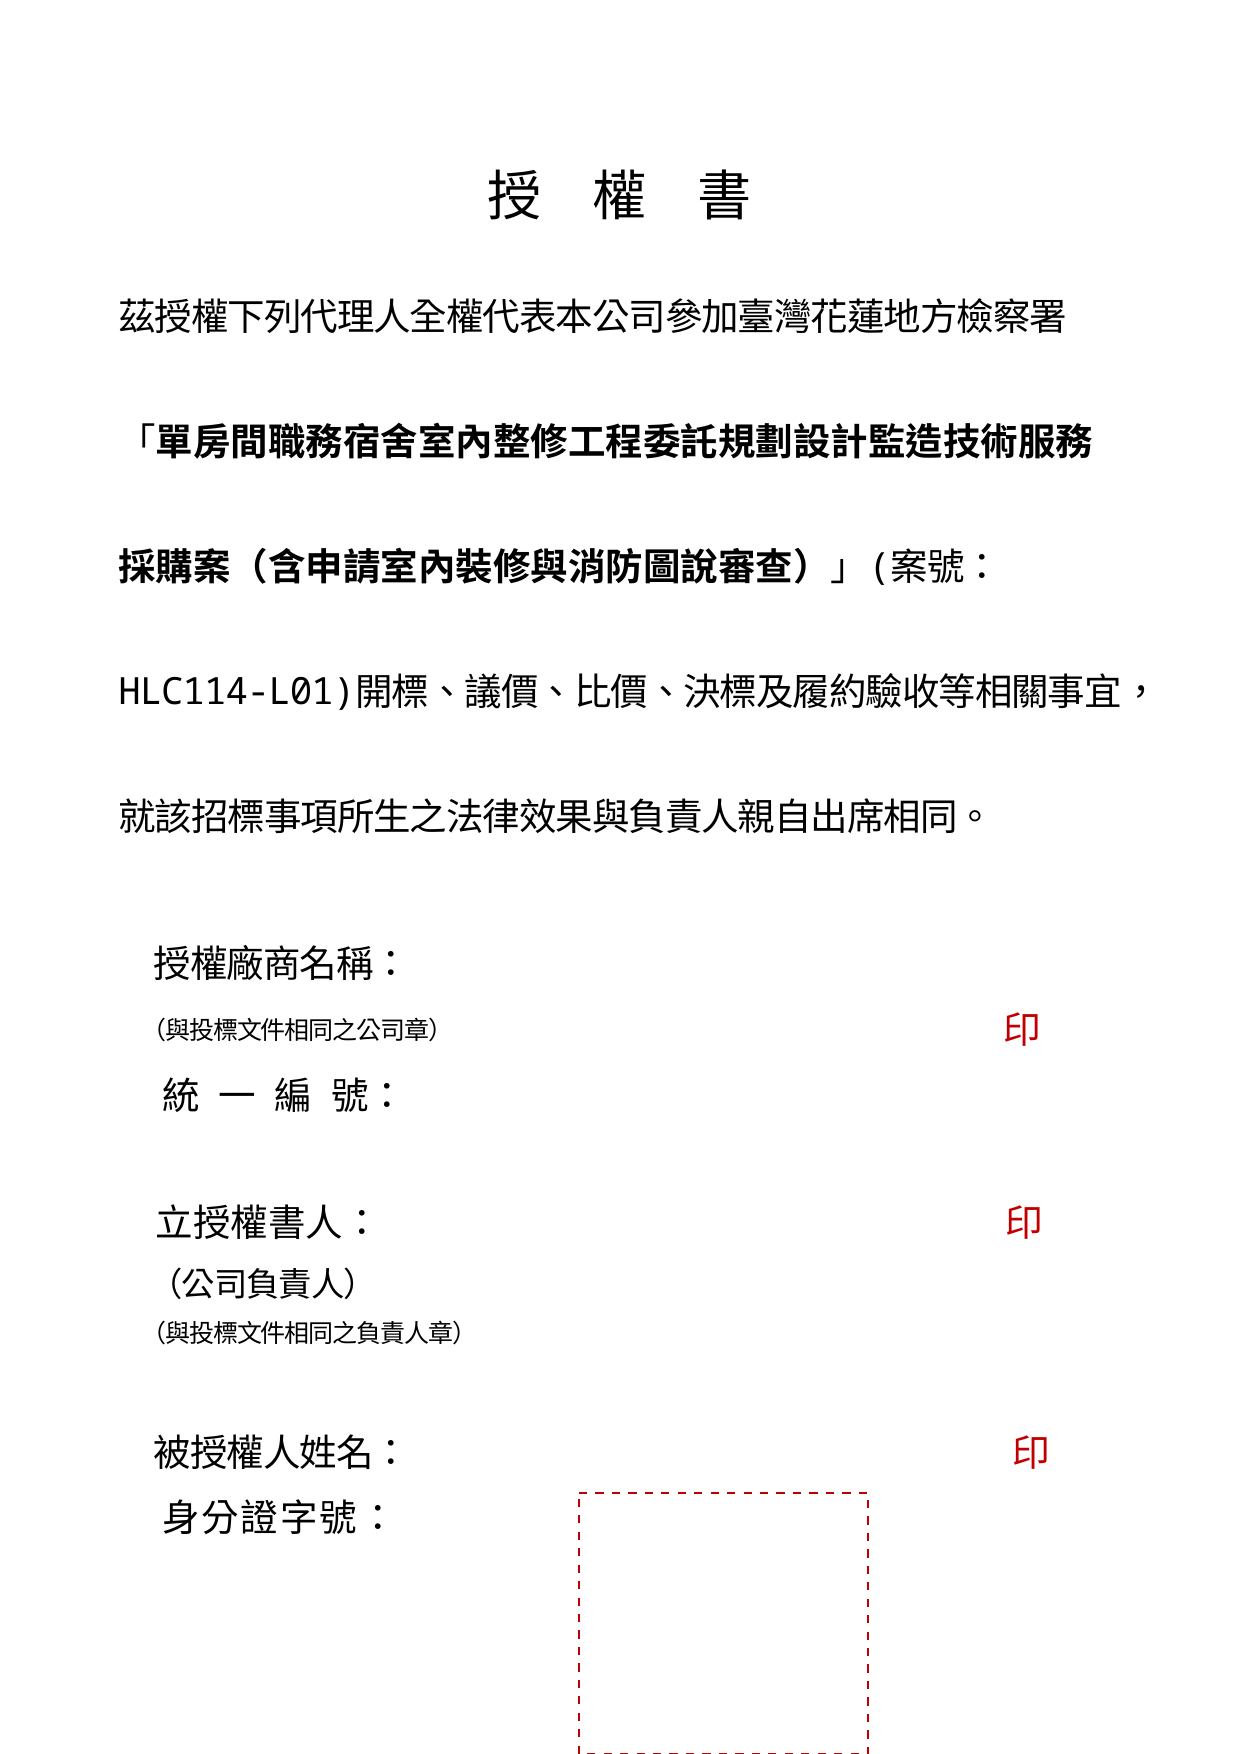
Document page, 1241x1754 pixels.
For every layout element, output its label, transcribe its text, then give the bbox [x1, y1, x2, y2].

text 授 權 書 [118, 111, 1122, 236]
text （與投標文件相同之公司章） 印 [118, 989, 1122, 1054]
text 身分證字號： [118, 1477, 1122, 1542]
text 茲授權下列代理人全權代表本公司參加臺灣花蓮地方檢察署「單房間職務宿舍室內整修工程委託規劃設計監造技術服務採購案（含申請室內裝修與消防圖說審查）」(案號：HLC114-L01)開標、議價、比價、決標及履約驗收等相關事宜，就該招標事項所生之法律效果與負責人親自出席相同。 [118, 236, 1122, 861]
text （公司負責人） [118, 1247, 1122, 1306]
text 授權廠商名稱： [118, 923, 1122, 989]
text 立授權書人： 印 [118, 1182, 1122, 1247]
text （與投標文件相同之負責人章） [118, 1306, 1122, 1349]
text 統 一 編 號： [118, 1054, 1122, 1120]
text 被授權人姓名： 印 [118, 1411, 1122, 1477]
